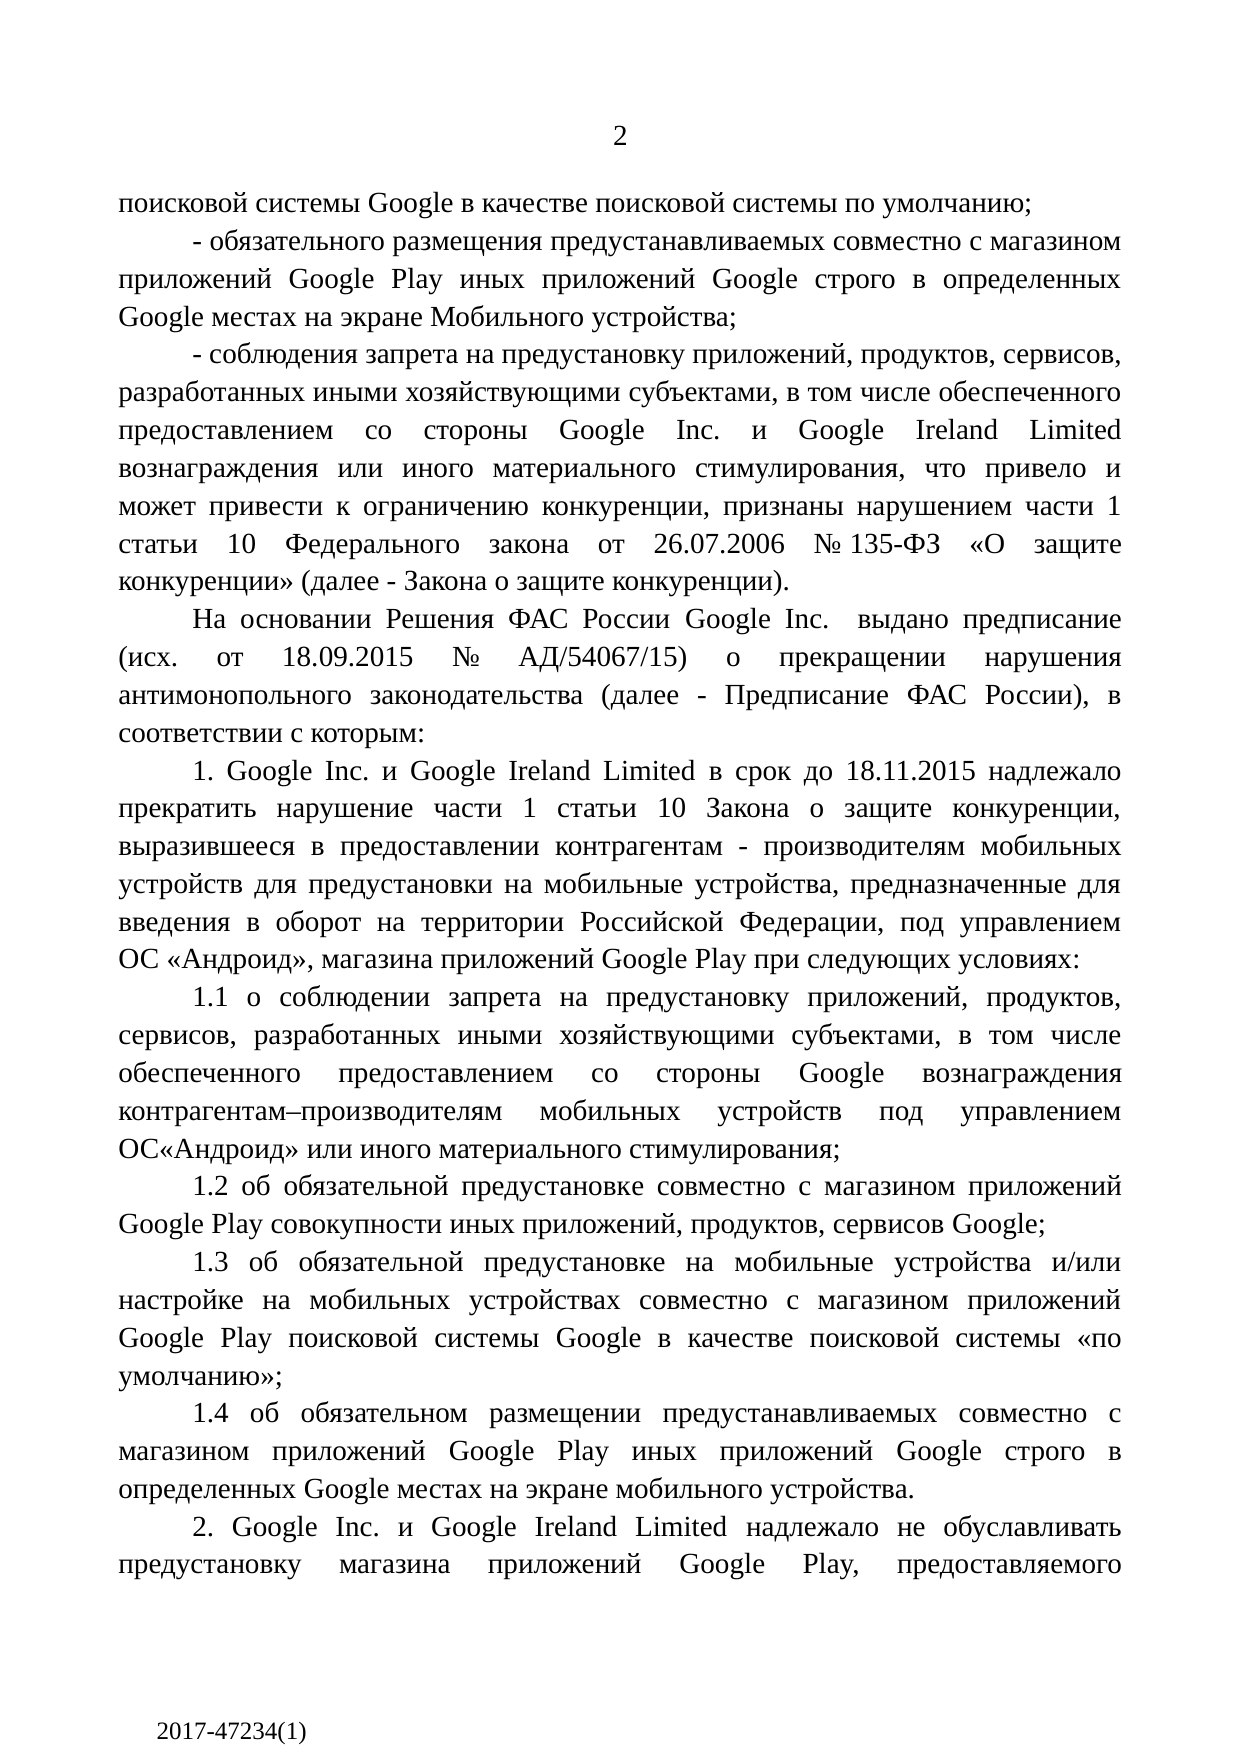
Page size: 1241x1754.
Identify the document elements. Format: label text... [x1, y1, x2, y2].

text - обязательного размещения предустанавливаемых совместно с магазином приложений Google Play иных приложений Google строго в определенных Google местах на экране Мобильного устройства; [118, 219, 1122, 332]
text 1.1 о соблюдении запрета на предустановку приложений, продуктов, сервисов, разработанных иными хозяйствующими субъектами, в том числе обеспеченного предоставлением со стороны Google вознаграждения контрагентам–производителям мобильных устройств под управлением ОС«Андроид» или иного материального стимулирования; [118, 975, 1122, 1164]
text 1.2 об обязательной предустановке совместно с магазином приложений Google Play совокупности иных приложений, продуктов, сервисов Google; [118, 1164, 1122, 1240]
text 1.3 об обязательной предустановке на мобильные устройства и/или настройке на мобильных устройствах совместно с магазином приложений Google Play поисковой системы Google в качестве поисковой системы «по умолчанию»; [118, 1240, 1122, 1391]
text 1.4 об обязательном размещении предустанавливаемых совместно с магазином приложений Google Play иных приложений Google строго в определенных Google местах на экране мобильного устройства. [118, 1391, 1122, 1504]
text На основании Решения ФАС России Google Inc. выдано предписание (исх. от 18.09.2015 № АД/54067/15) о прекращении нарушения антимонопольного законодательства (далее - Предписание ФАС России), в соответствии с которым: [118, 597, 1122, 748]
text поисковой системы Google в качестве поисковой системы по умолчанию; [118, 181, 1122, 219]
text 1. Google Inc. и Google Ireland Limited в срок до 18.11.2015 надлежало прекратить нарушение части 1 статьи 10 Закона о защите конкуренции, выразившееся в предоставлении контрагентам - производителям мобильных устройств для предустановки на мобильные устройства, предназначенные для введения в оборот на территории Российской Федерации, под управлением ОС «Андроид», магазина приложений Google Play при следующих условиях: [118, 748, 1122, 975]
text 2. Google Inc. и Google Ireland Limited надлежало не обуславливать предустановку магазина приложений Google Play, предоставляемого [118, 1504, 1122, 1580]
text - соблюдения запрета на предустановку приложений, продуктов, сервисов, разработанных иными хозяйствующими субъектами, в том числе обеспеченного предоставлением со стороны Google Inc. и Google Ireland Limited вознаграждения или иного материального стимулирования, что привело и может привести к ограничению конкуренции, признаны нарушением части 1 статьи 10 Федерального закона от 26.07.2006 № 135-ФЗ «О защите конкуренции» (далее - Закона о защите конкуренции). [118, 332, 1122, 597]
